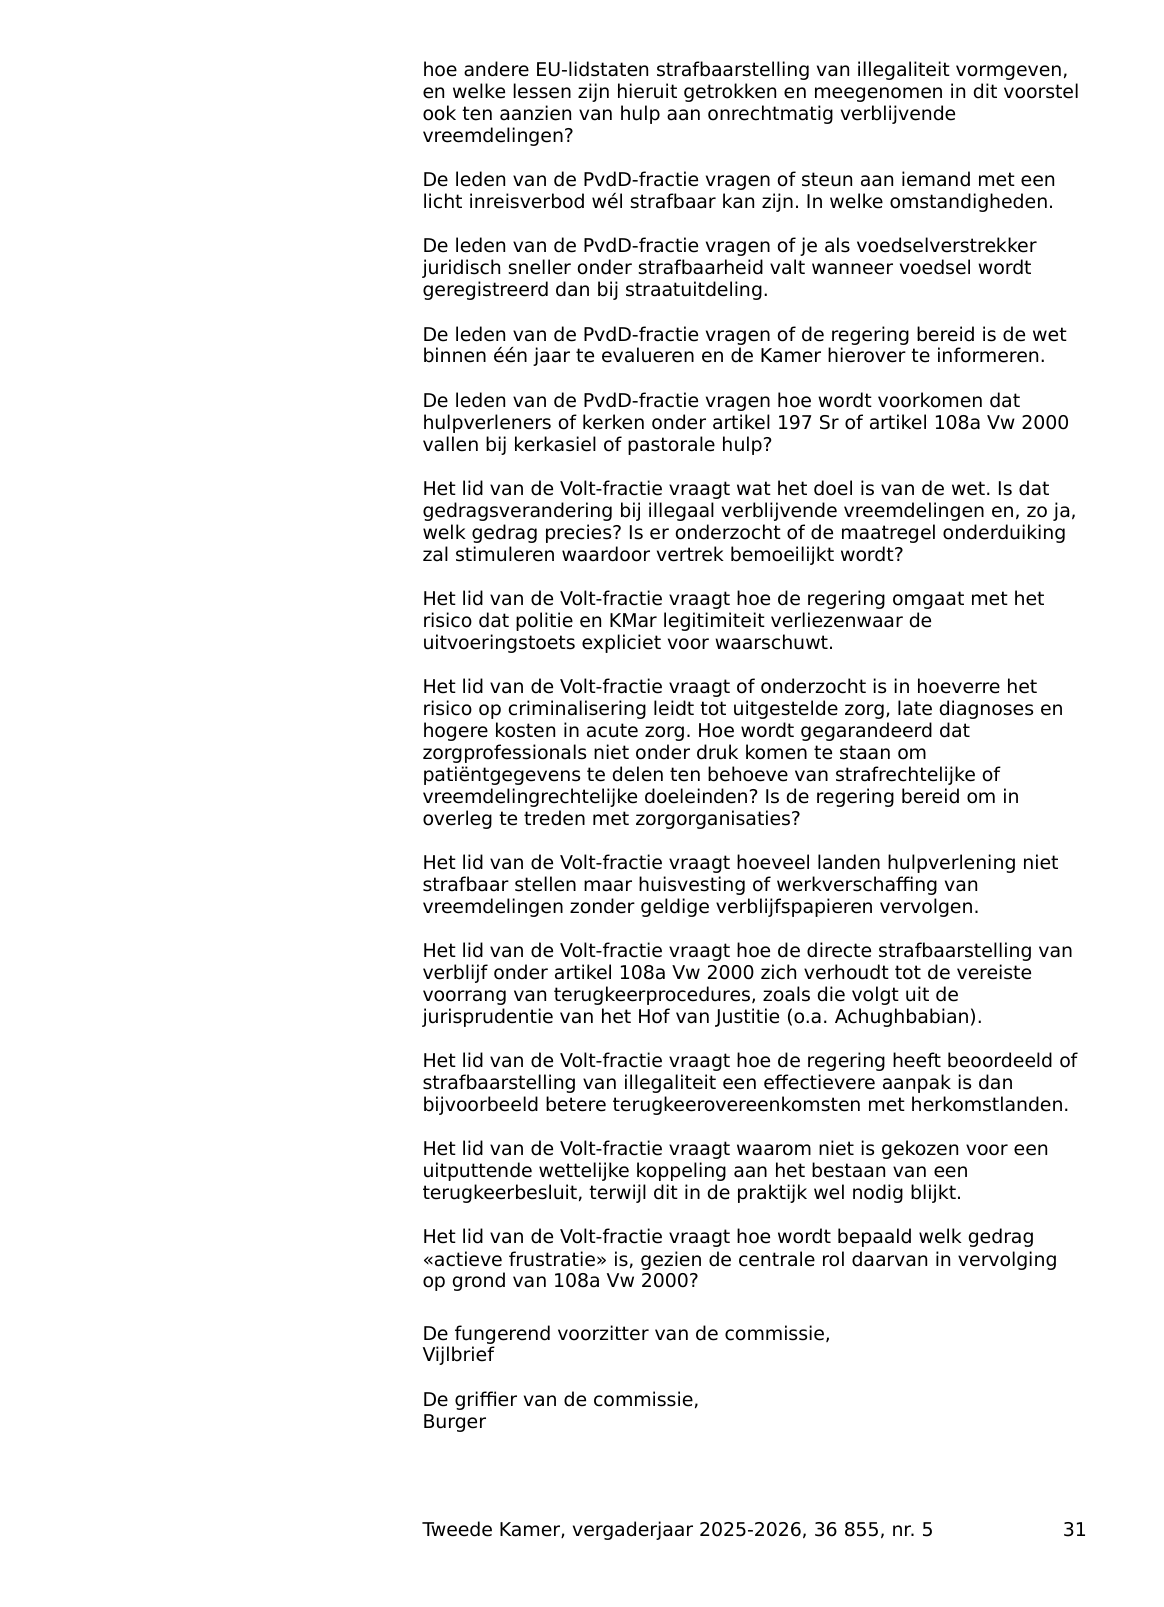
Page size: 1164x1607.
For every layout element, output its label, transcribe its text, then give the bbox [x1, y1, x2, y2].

text Het lid van de Volt-fractie vraagt hoe de regering heeft beoordeeld of strafbaarstelling van illegaliteit een effectievere aanpak is dan bijvoorbeeld betere terugkeerovereenkomsten met herkomstlanden. [422, 1050, 1087, 1116]
text De fungerend voorzitter van de commissie, Vijlbrief [422, 1322, 1087, 1366]
text De leden van de PvdD-fractie vragen hoe wordt voorkomen dat hulpverleners of kerken onder artikel 197 Sr of artikel 108a Vw 2000 vallen bij kerkasiel of pastorale hulp? [422, 389, 1087, 456]
text Het lid van de Volt-fractie vraagt wat het doel is van de wet. Is dat gedragsverandering bij illegaal verblijvende vreemdelingen en, zo ja, welk gedrag precies? Is er onderzocht of de maatregel onderduiking zal stimuleren waardoor vertrek bemoeilijkt wordt? [422, 478, 1087, 566]
text hoe andere EU-lidstaten strafbaarstelling van illegaliteit vormgeven, en welke lessen zijn hieruit getrokken en meegenomen in dit voorstel ook ten aanzien van hulp aan onrechtmatig verblijvende vreemdelingen? [422, 59, 1087, 147]
text De griffier van de commissie, Burger [422, 1388, 1087, 1432]
text Het lid van de Volt-fractie vraagt of onderzocht is in hoeverre het risico op criminalisering leidt tot uitgestelde zorg, late diagnoses en hogere kosten in acute zorg. Hoe wordt gegarandeerd dat zorgprofessionals niet onder druk komen te staan om patiëntgegevens te delen ten behoeve van strafrechtelijke of vreemdelingrechtelijke doeleinden? Is de regering bereid om in overleg te treden met zorgorganisaties? [422, 676, 1087, 830]
text De leden van de PvdD-fractie vragen of de regering bereid is de wet binnen één jaar te evalueren en de Kamer hierover te informeren. [422, 323, 1087, 367]
text De leden van de PvdD-fractie vragen of je als voedselverstrekker juridisch sneller onder strafbaarheid valt wanneer voedsel wordt geregistreerd dan bij straatuitdeling. [422, 235, 1087, 301]
text Het lid van de Volt-fractie vraagt hoe wordt bepaald welk gedrag «actieve frustratie» is, gezien de centrale rol daarvan in vervolging op grond van 108a Vw 2000? [422, 1226, 1087, 1292]
text Het lid van de Volt-fractie vraagt hoe de regering omgaat met het risico dat politie en KMar legitimiteit verliezenwaar de uitvoeringstoets expliciet voor waarschuwt. [422, 588, 1087, 654]
text De leden van de PvdD-fractie vragen of steun aan iemand met een licht inreisverbod wél strafbaar kan zijn. In welke omstandigheden. [422, 169, 1087, 213]
text Het lid van de Volt-fractie vraagt waarom niet is gekozen voor een uitputtende wettelijke koppeling aan het bestaan van een terugkeerbesluit, terwijl dit in de praktijk wel nodig blijkt. [422, 1138, 1087, 1204]
text Het lid van de Volt-fractie vraagt hoeveel landen hulpverlening niet strafbaar stellen maar huisvesting of werkverschaffing van vreemdelingen zonder geldige verblijfspapieren vervolgen. [422, 852, 1087, 918]
text Het lid van de Volt-fractie vraagt hoe de directe strafbaarstelling van verblijf onder artikel 108a Vw 2000 zich verhoudt tot de vereiste voorrang van terugkeerprocedures, zoals die volgt uit de jurisprudentie van het Hof van Justitie (o.a. Achughbabian). [422, 940, 1087, 1028]
